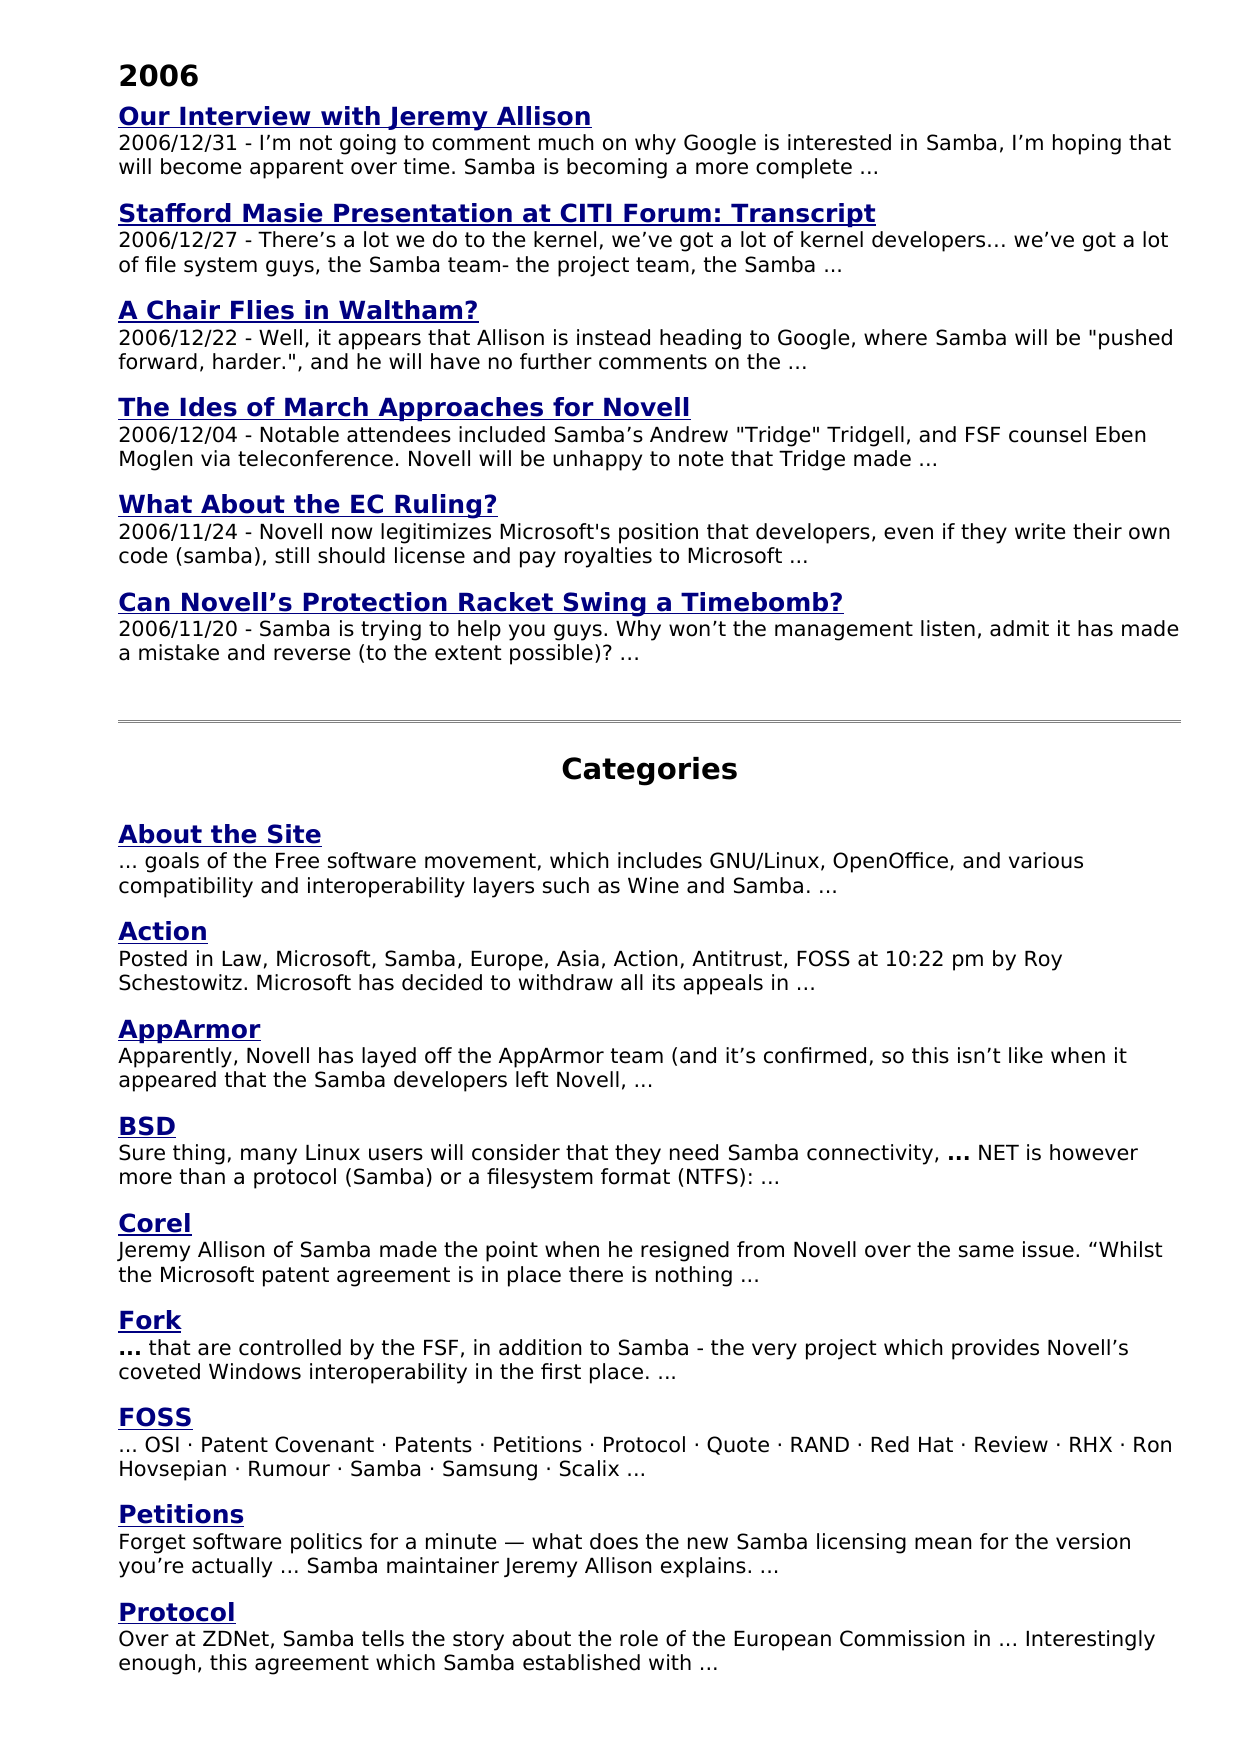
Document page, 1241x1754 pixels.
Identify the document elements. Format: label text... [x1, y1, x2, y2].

table_header Posted in Law, Microsoft, Samba, Europe, Asia, Action, Antitrust, FOSS at 10:22 pm by Roy Schestowitz. Microsoft has decided to withdraw all its appeals in ... [118, 947, 1181, 1010]
table_header 2006/11/20 - Samba is trying to help you guys. Why won’t the management listen, admit it has made a mistake and reverse (to the extent possible)? … [118, 617, 1181, 681]
subtitle Protocol [118, 1598, 1181, 1627]
subtitle Our Interview with Jeremy Allison [118, 102, 1181, 131]
subtitle Categories [118, 752, 1181, 786]
table_header Over at ZDNet, Samba tells the story about the role of the European Commission in ... Interestingly enough, this agreement which Samba established with ... [118, 1627, 1181, 1691]
table_header 2006/12/31 - I’m not going to comment much on why Google is interested in Samba, I’m hoping that will become apparent over time. Samba is becoming a more complete ... [118, 131, 1181, 195]
subtitle BSD [118, 1112, 1181, 1141]
table_header Forget software politics for a minute — what does the new Samba licensing mean for the version you’re actually ... Samba maintainer Jeremy Allison explains. ... [118, 1530, 1181, 1593]
subtitle Petitions [118, 1501, 1181, 1530]
subtitle Can Novell’s Protection Racket Swing a Timebomb? [118, 588, 1181, 617]
subtitle FOSS [118, 1403, 1181, 1433]
table_header 2006/11/24 - Novell now legitimizes Microsoft's position that developers, even if they write their own code (samba), still should license and pay royalties to Microsoft ... [118, 520, 1181, 583]
table_header 2006/12/22 - Well, it appears that Allison is instead heading to Google, where Samba will be "pushed forward, harder.", and he will have no further comments on the ... [118, 326, 1181, 389]
subtitle Fork [118, 1306, 1181, 1336]
table_header ... goals of the Free software movement, which includes GNU/Linux, OpenOffice, and various compatibility and interoperability layers such as Wine and Samba. ... [118, 850, 1181, 913]
subtitle 2006 [118, 59, 1181, 93]
table_header 2006/12/04 - Notable attendees included Samba’s Andrew "Tridge" Tridgell, and FSF counsel Eben Moglen via teleconference. Novell will be unhappy to note that Tridge made ... [118, 423, 1181, 486]
subtitle About the Site [118, 820, 1181, 849]
subtitle Stafford Masie Presentation at CITI Forum: Transcript [118, 199, 1181, 228]
subtitle The Ides of March Approaches for Novell [118, 393, 1181, 423]
table_header ... that are controlled by the FSF, in addition to Samba - the very project which provides Novell’s coveted Windows interoperability in the first place. ... [118, 1336, 1181, 1399]
subtitle A Chair Flies in Waltham? [118, 296, 1181, 326]
subtitle AppArmor [118, 1015, 1181, 1044]
subtitle Action [118, 918, 1181, 947]
subtitle Corel [118, 1209, 1181, 1238]
table_header ... OSI · Patent Covenant · Patents · Petitions · Protocol · Quote · RAND · Red Hat · Review · RHX · Ron Hovsepian · Rumour · Samba · Samsung · Scalix ... [118, 1433, 1181, 1496]
subtitle What About the EC Ruling? [118, 491, 1181, 520]
table_header Apparently, Novell has layed off the AppArmor team (and it’s confirmed, so this isn’t like when it appeared that the Samba developers left Novell, ... [118, 1044, 1181, 1107]
table_header Jeremy Allison of Samba made the point when he resigned from Novell over the same issue. “Whilst the Microsoft patent agreement is in place there is nothing ... [118, 1238, 1181, 1302]
table_header Sure thing, many Linux users will consider that they need Samba connectivity, ... NET is however more than a protocol (Samba) or a filesystem format (NTFS): ... [118, 1141, 1181, 1205]
table_header 2006/12/27 - There’s a lot we do to the kernel, we’ve got a lot of kernel developers… we’ve got a lot of file system guys, the Samba team- the project team, the Samba ... [118, 228, 1181, 292]
